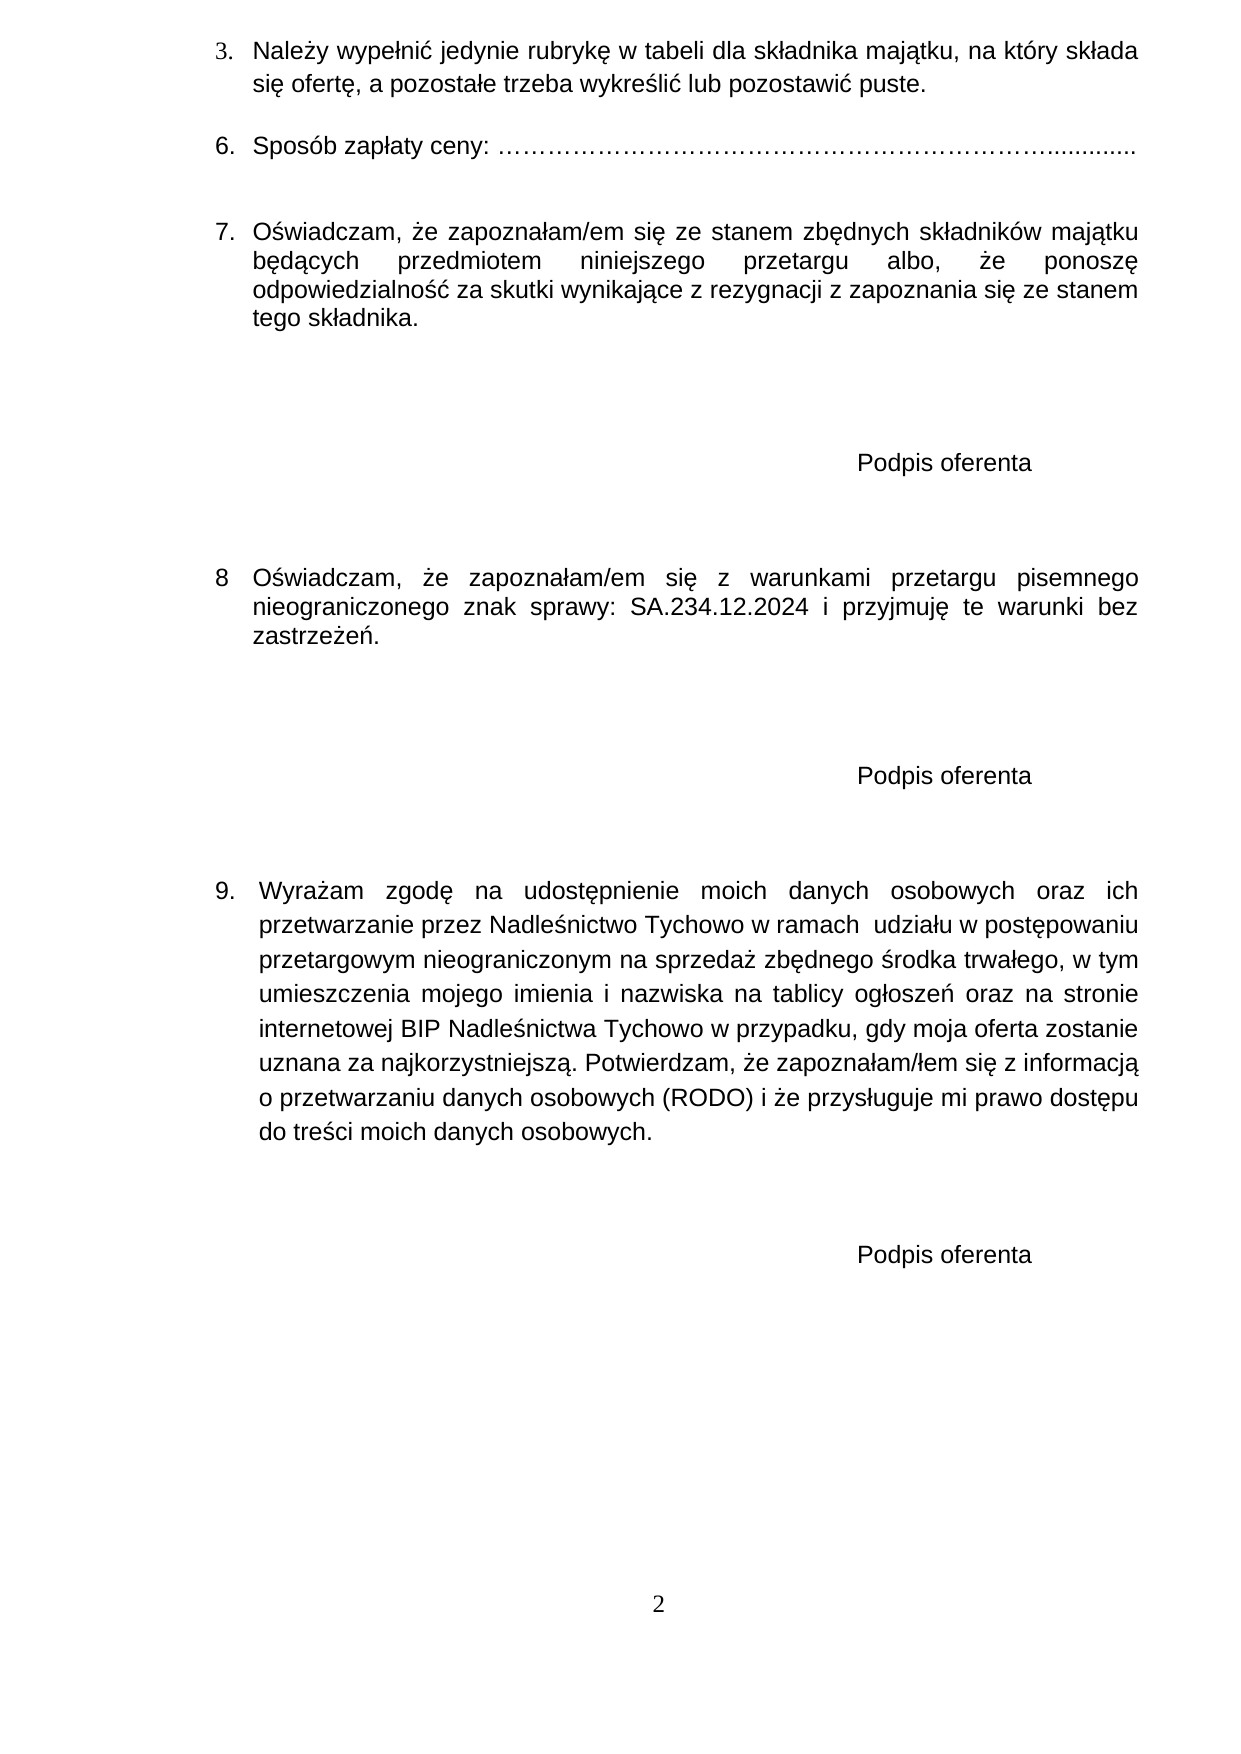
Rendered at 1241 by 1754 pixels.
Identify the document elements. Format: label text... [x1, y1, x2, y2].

text Podpis oferenta [790, 761, 1099, 789]
list Oświadczam, że zapoznałam/em się ze stanem zbędnych składników majątku będących przedmiotem niniejszego przetargu albo, że ponoszę odpowiedzialność za skutki wynikające z rezygnacji z zapoznania się ze stanem tego składnika. [215, 217, 1140, 332]
list Oświadczam, że zapoznałam/em się z warunkami przetargu pisemnego nieograniczonego znak sprawy: SA.234.12.2024 i przyjmuję te warunki bez zastrzeżeń. [215, 563, 1140, 649]
text Podpis oferenta [790, 448, 1099, 477]
list Należy wypełnić jedynie rubrykę w tabeli dla składnika majątku, na który składa się ofertę, a pozostałe trzeba wykreślić lub pozostawić puste. [215, 36, 1140, 98]
list Sposób zapłaty ceny: …………………………………………………………............. [215, 131, 1140, 160]
list Wyrażam zgodę na udostępnienie moich danych osobowych oraz ich przetwarzanie przez Nadleśnictwo Tychowo w ramach udziału w postępowaniu przetargowym nieograniczonym na sprzedaż zbędnego środka trwałego, w tym umieszczenia mojego imienia i nazwiska na tablicy ogłoszeń oraz na stronie internetowej BIP Nadleśnictwa Tychowo w przypadku, gdy moja oferta zostanie uznana za najkorzystniejszą. Potwierdzam, że zapoznałam/łem się z informacją o przetwarzaniu danych osobowych (RODO) i że przysługuje mi prawo dostępu do treści moich danych osobowych. [215, 876, 1140, 1146]
text Podpis oferenta [790, 1240, 1099, 1268]
